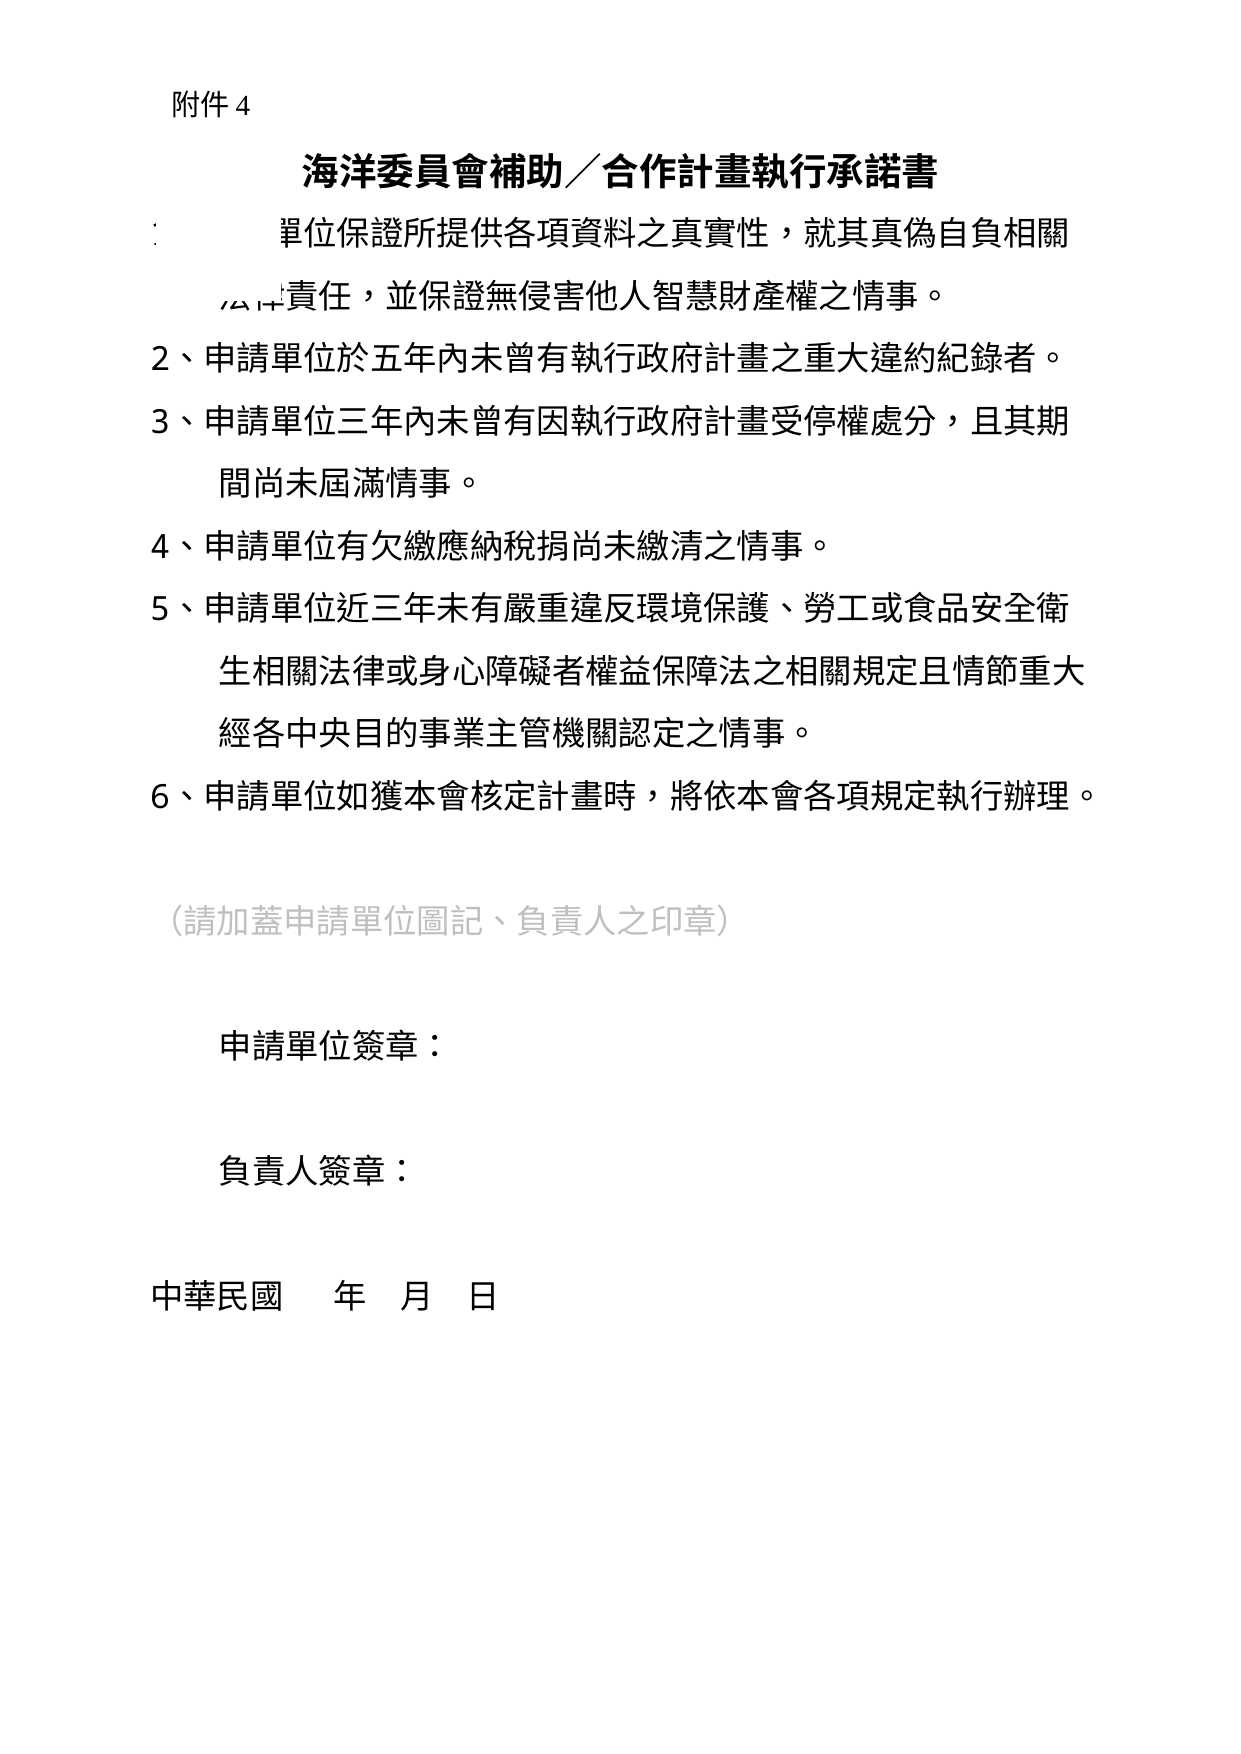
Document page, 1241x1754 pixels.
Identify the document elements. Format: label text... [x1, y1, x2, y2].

list 申請單位三年內未曾有因執行政府計畫受停權處分，且其期間尚未屆滿情事。 [150, 377, 1090, 502]
text 附件4 [171, 78, 266, 124]
text 中華民國 年 月 日 [150, 1252, 1090, 1314]
list 申請單位保證所提供各項資料之真實性，就其真偽自負相關法律責任，並保證無侵害他人智慧財產權之情事。 [150, 189, 1090, 314]
text （請加蓋申請單位圖記、負責人之印章） [150, 877, 1090, 939]
list 申請單位如獲本會核定計畫時，將依本會各項規定執行辦理。 [150, 752, 1090, 814]
list 申請單位有欠繳應納稅捐尚未繳清之情事。 [150, 502, 1090, 564]
text 負責人簽章： [218, 1127, 1090, 1189]
list 申請單位於五年內未曾有執行政府計畫之重大違約紀錄者。 [150, 314, 1090, 377]
text 申請單位簽章： [218, 1002, 1090, 1064]
list 申請單位近三年未有嚴重違反環境保護、勞工或食品安全衛生相關法律或身心障礙者權益保障法之相關規定且情節重大經各中央目的事業主管機關認定之情事。 [150, 564, 1090, 752]
text 海洋委員會補助／合作計畫執行承諾書 [150, 71, 1090, 301]
